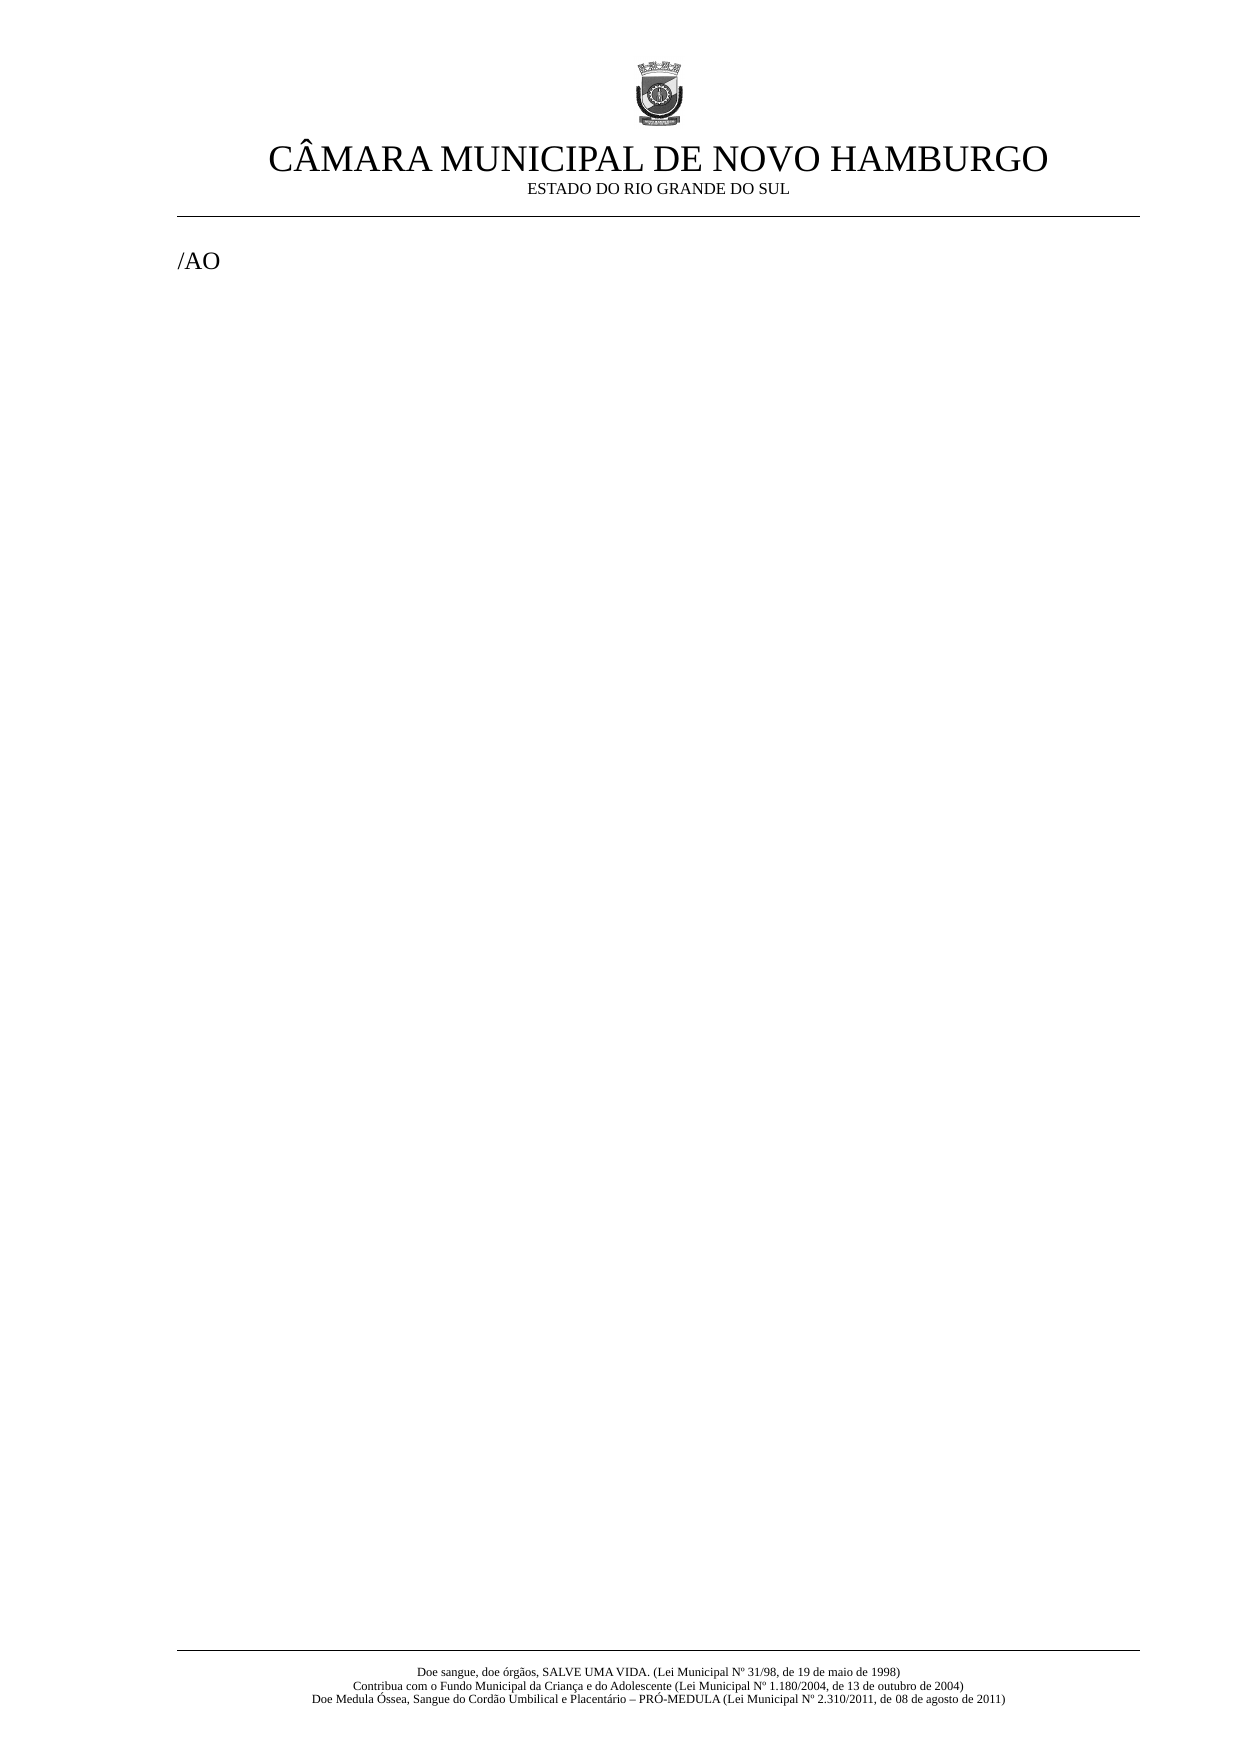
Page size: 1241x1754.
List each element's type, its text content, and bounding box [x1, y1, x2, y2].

text /AO [177, 247, 1140, 274]
